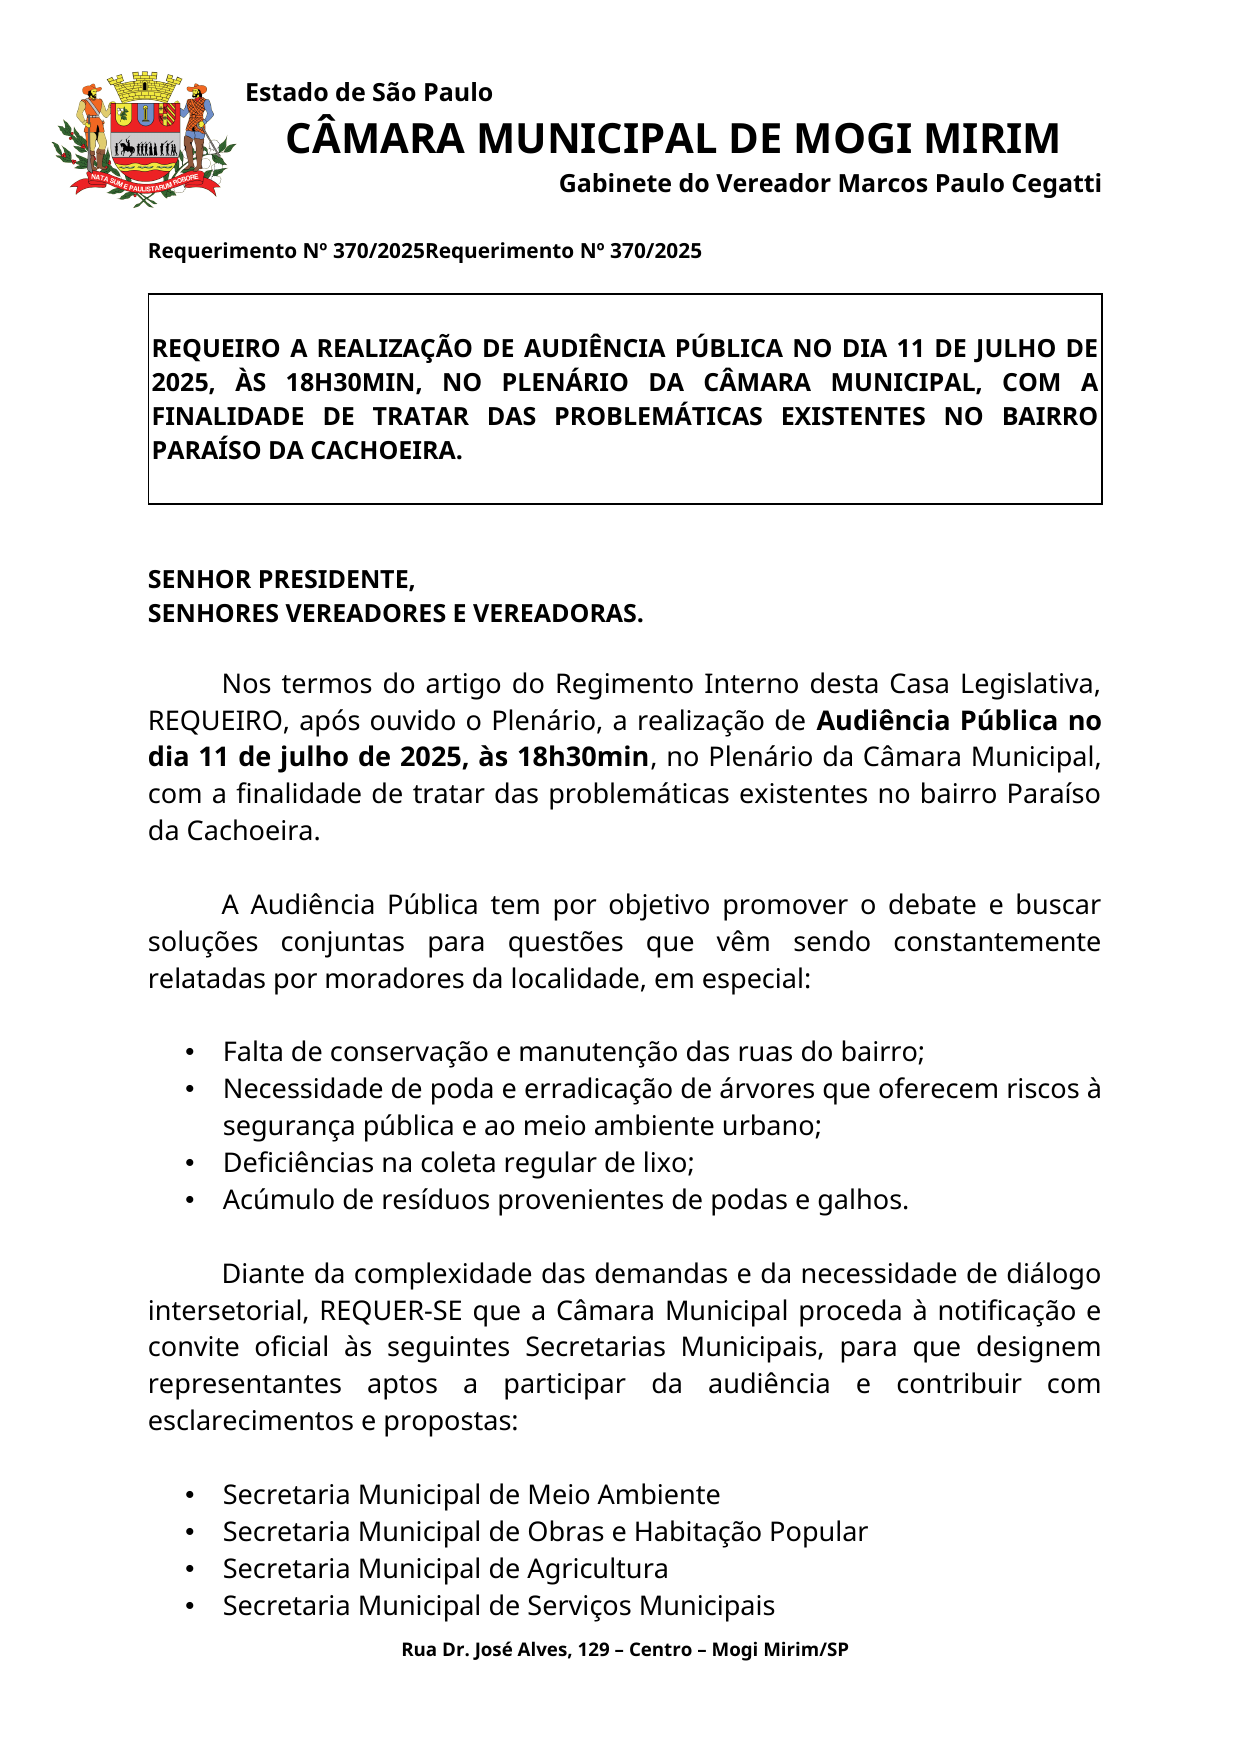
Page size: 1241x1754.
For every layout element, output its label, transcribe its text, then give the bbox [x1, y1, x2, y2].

text SENHORES VEREADORES E VEREADORAS. [148, 596, 1103, 630]
list Secretaria Municipal de Agricultura [185, 1549, 1103, 1586]
list Secretaria Municipal de Meio Ambiente [185, 1475, 1103, 1512]
picture [251, 86, 258, 98]
text A Audiência Pública tem por objetivo promover o debate e buscar soluções conjuntas para questões que vêm sendo constantemente relatadas por moradores da localidade, em especial: [148, 885, 1103, 996]
text Nos termos do artigo do Regimento Interno desta Casa Legislativa, REQUEIRO, após ouvido o Plenário, a realização de Audiência Pública no dia 11 de julho de 2025, às 18h30min, no Plenário da Câmara Municipal, com a finalidade de tratar das problemáticas existentes no bairro Paraíso da Cachoeira. [148, 664, 1103, 848]
list Necessidade de poda e erradicação de árvores que oferecem riscos à segurança pública e ao meio ambiente urbano; [185, 1070, 1103, 1143]
list Deficiências na coleta regular de lixo; [185, 1143, 1103, 1180]
text Requerimento Nº 370/2025Requerimento Nº 370/2025 [148, 236, 1103, 265]
list Acúmulo de resíduos provenientes de podas e galhos. [185, 1180, 1103, 1217]
picture [28, 59, 258, 220]
text SENHOR PRESIDENTE, [148, 562, 1103, 596]
text Diante da complexidade das demandas e da necessidade de diálogo intersetorial, REQUER-SE que a Câmara Municipal proceda à notificação e convite oficial às seguintes Secretarias Municipais, para que designem representantes aptos a participar da audiência e contribuir com esclarecimentos e propostas: [148, 1254, 1103, 1438]
text REQUEIRO A REALIZAÇÃO DE AUDIÊNCIA PÚBLICA NO DIA 11 DE JULHO DE 2025, ÀS 18H30MIN, NO PLENÁRIO DA CÂMARA MUNICIPAL, COM A FINALIDADE DE TRATAR DAS PROBLEMÁTICAS EXISTENTES NO BAIRRO PARAÍSO DA CACHOEIRA. [149, 327, 1101, 467]
list Falta de conservação e manutenção das ruas do bairro; [185, 1033, 1103, 1070]
list Secretaria Municipal de Serviços Municipais [185, 1586, 1103, 1623]
list Secretaria Municipal de Obras e Habitação Popular [185, 1512, 1103, 1549]
